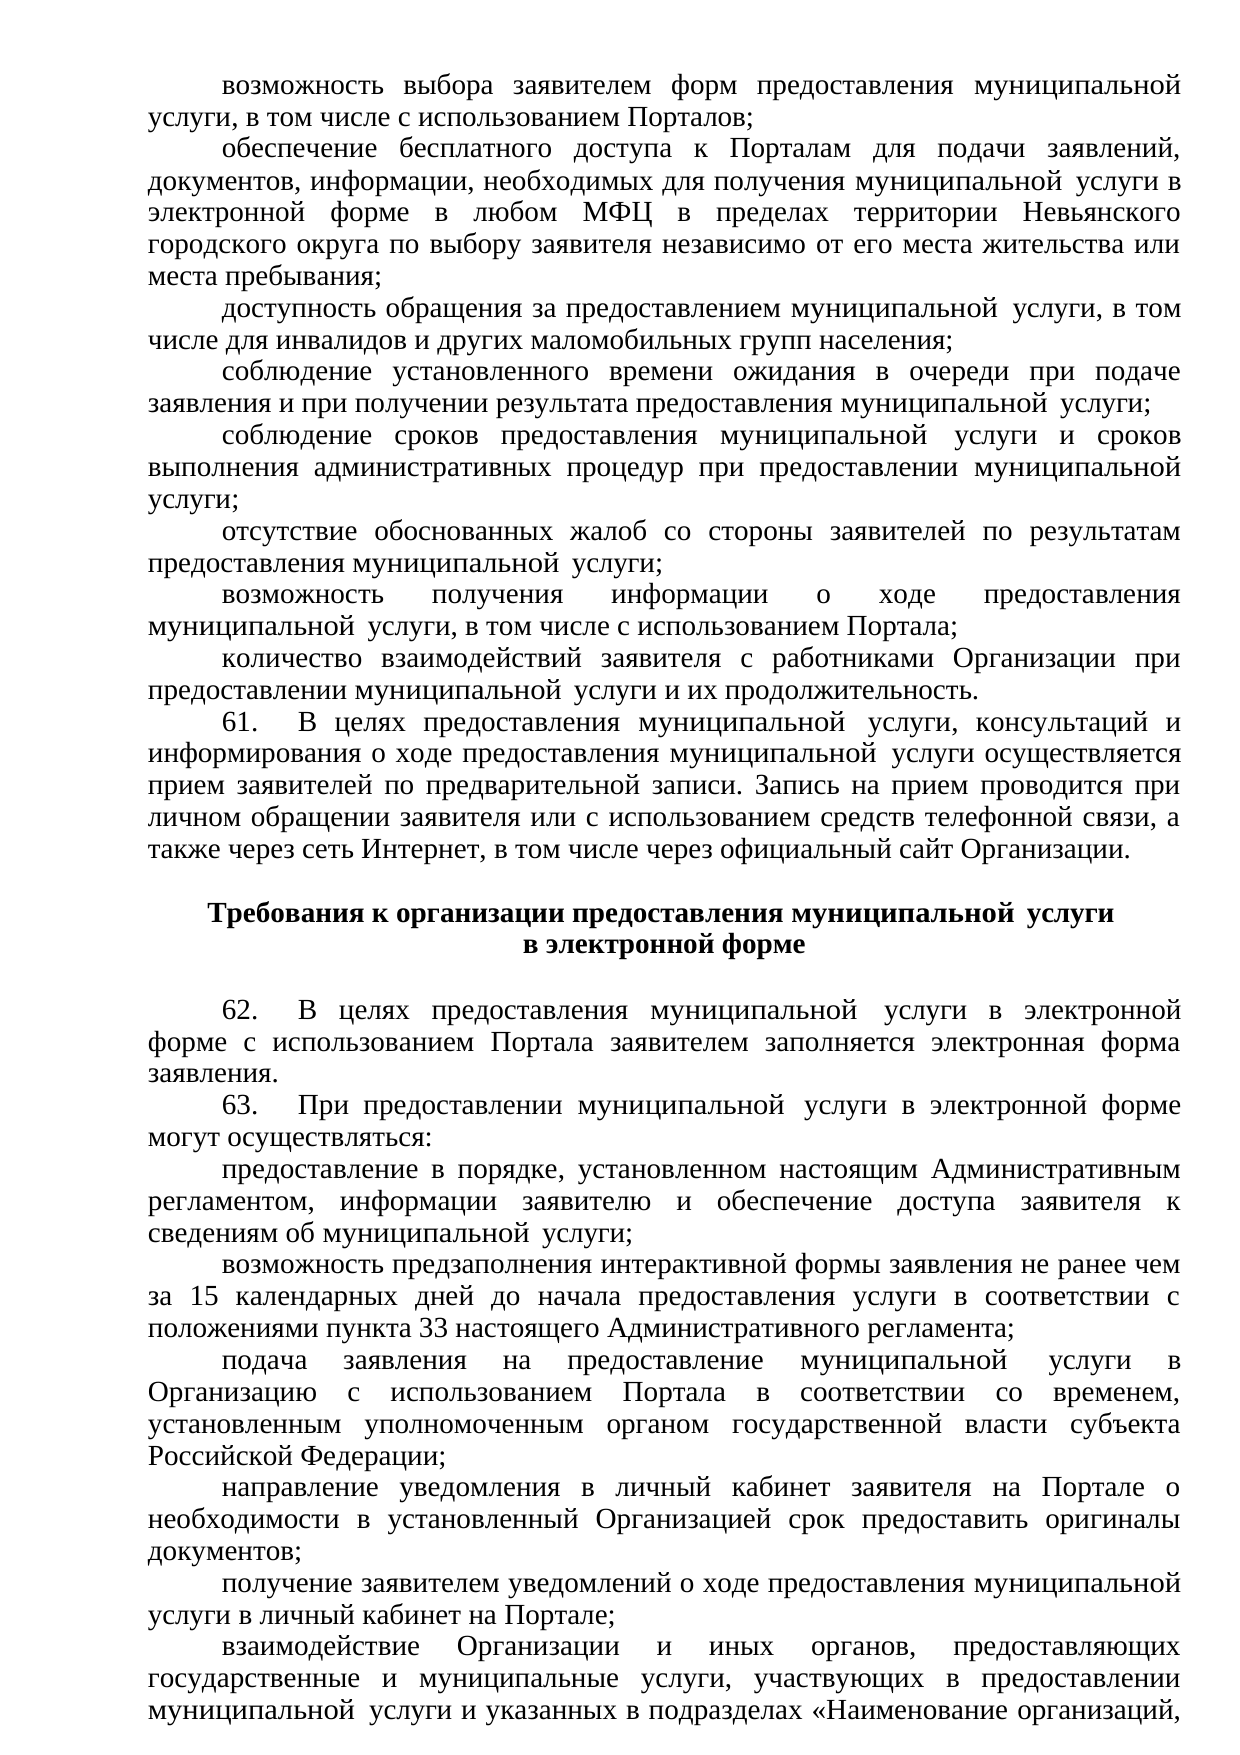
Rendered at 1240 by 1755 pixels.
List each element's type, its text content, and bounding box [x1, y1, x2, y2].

text Требования к организации предоставления муниципальной услуги [148, 897, 1181, 928]
text возможность получения информации о ходе предоставления муниципальной услуги, в том числе с использованием Портала; [148, 578, 1181, 642]
text количество взаимодействий заявителя с работниками Организации при предоставлении муниципальной услуги и их продолжительность. [148, 642, 1181, 706]
text взаимодействие Организации и иных органов, предоставляющих государственные и муниципальные услуги, участвующих в предоставлении муниципальной услуги и указанных в подразделах «Наименование организаций, [148, 1630, 1181, 1726]
text обеспечение бесплатного доступа к Порталам для подачи заявлений, документов, информации, необходимых для получения муниципальной услуги в электронной форме в любом МФЦ в пределах территории Невьянского городского округа по выбору заявителя независимо от его места жительства или места пребывания; [148, 132, 1181, 292]
text направление уведомления в личный кабинет заявителя на Портале о необходимости в установленный Организацией срок предоставить оригиналы документов; [148, 1471, 1181, 1567]
list При предоставлении муниципальной услуги в электронной форме могут осуществляться: [148, 1089, 1181, 1153]
text получение заявителем уведомлений о ходе предоставления муниципальной услуги в личный кабинет на Портале; [148, 1567, 1181, 1630]
text в электронной форме [148, 928, 1181, 960]
text доступность обращения за предоставлением муниципальной услуги, в том числе для инвалидов и других маломобильных групп населения; [148, 292, 1181, 355]
text соблюдение сроков предоставления муниципальной услуги и сроков выполнения административных процедур при предоставлении муниципальной услуги; [148, 419, 1181, 514]
text соблюдение установленного времени ожидания в очереди при подаче заявления и при получении результата предоставления муниципальной услуги; [148, 355, 1181, 419]
text возможность выбора заявителем форм предоставления муниципальной услуги, в том числе с использованием Порталов; [148, 69, 1181, 132]
text предоставление в порядке, установленном настоящим Административным регламентом, информации заявителю и обеспечение доступа заявителя к сведениям об муниципальной услуги; [148, 1153, 1181, 1248]
list В целях предоставления муниципальной услуги, консультаций и информирования о ходе предоставления муниципальной услуги осуществляется прием заявителей по предварительной записи. Запись на прием проводится при личном обращении заявителя или с использованием средств телефонной связи, а также через сеть Интернет, в том числе через официальный сайт Организации. [148, 706, 1181, 865]
text отсутствие обоснованных жалоб со стороны заявителей по результатам предоставления муниципальной услуги; [148, 514, 1181, 578]
list В целях предоставления муниципальной услуги в электронной форме с использованием Портала заявителем заполняется электронная форма заявления. [148, 994, 1181, 1089]
text возможность предзаполнения интерактивной формы заявления не ранее чем за 15 календарных дней до начала предоставления услуги в соответствии с положениями пункта 33 настоящего Административного регламента; [148, 1248, 1181, 1344]
text подача заявления на предоставление муниципальной услуги в Организацию с использованием Портала в соответствии со временем, установленным уполномоченным органом государственной власти субъекта Российской Федерации; [148, 1344, 1181, 1471]
